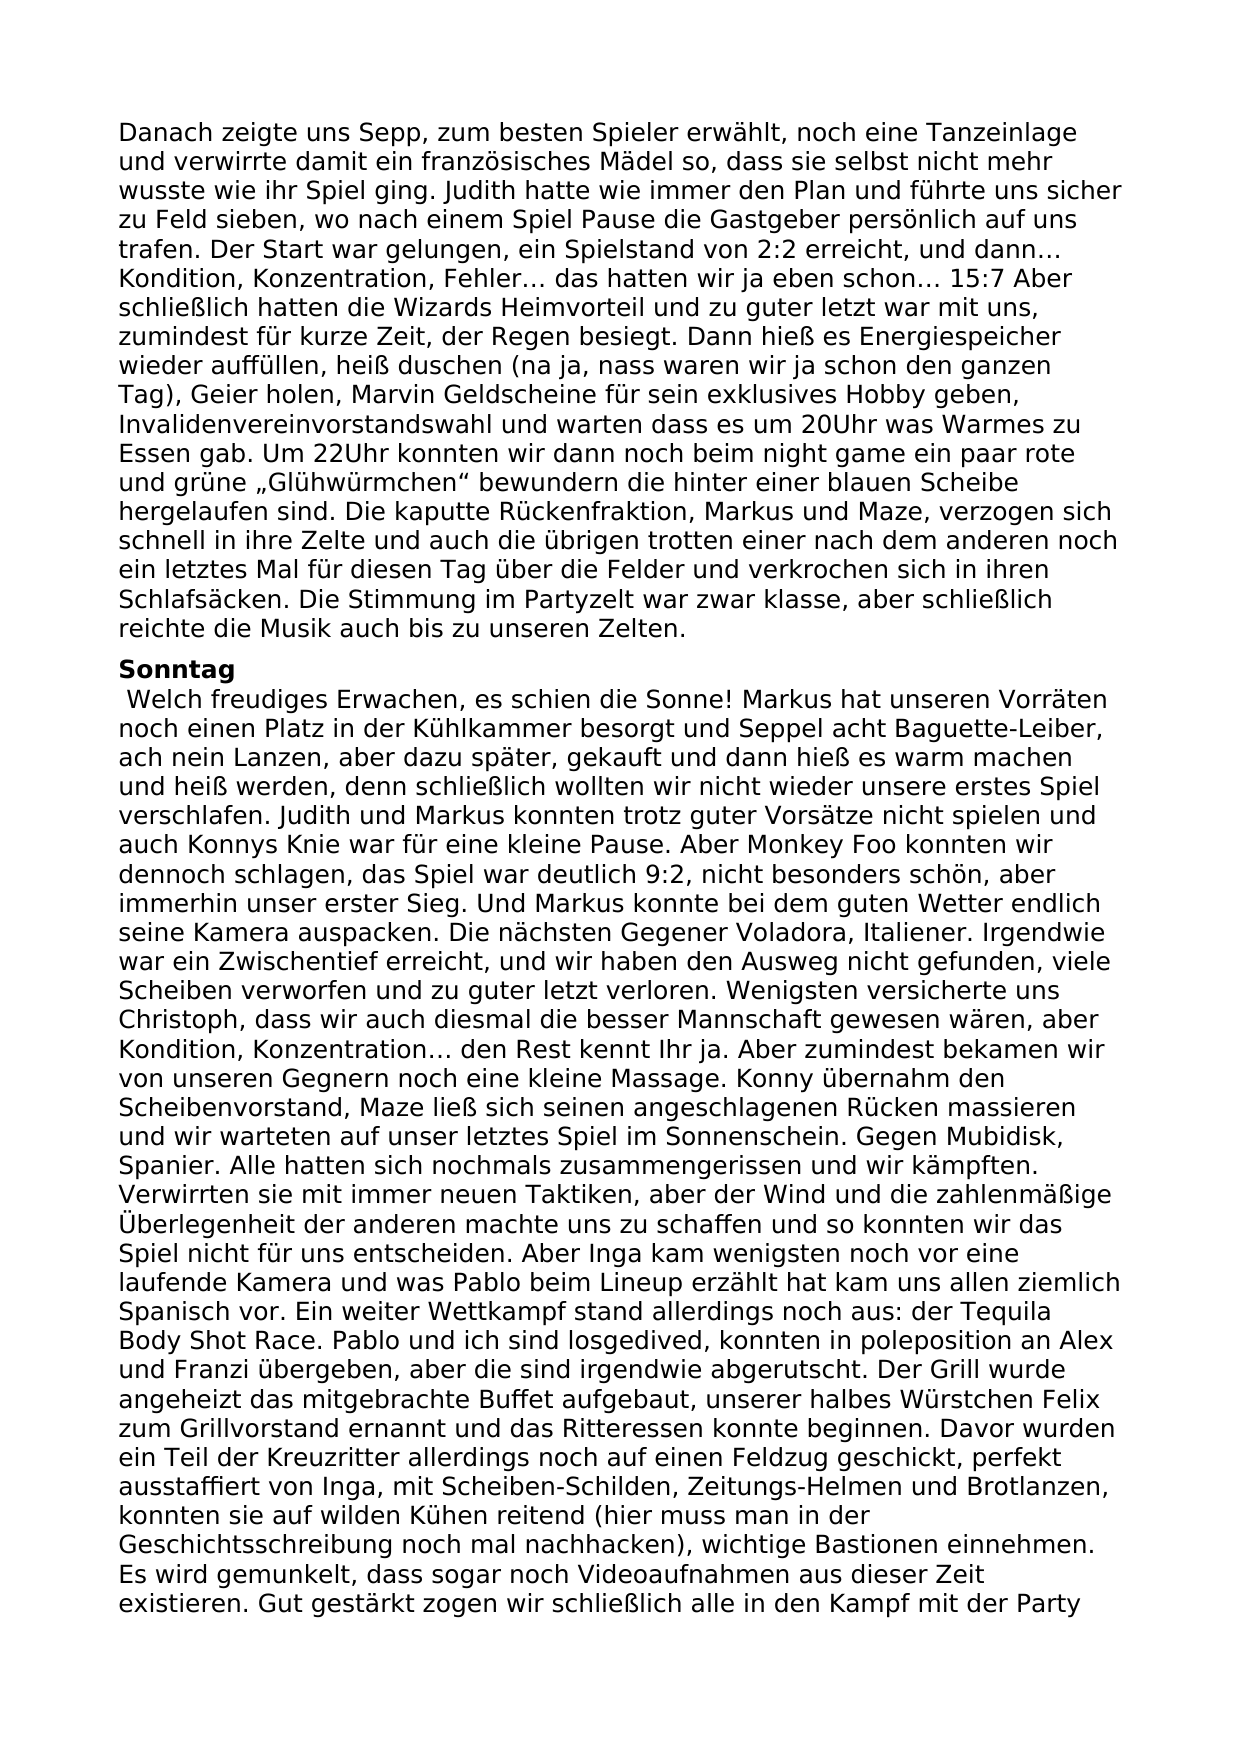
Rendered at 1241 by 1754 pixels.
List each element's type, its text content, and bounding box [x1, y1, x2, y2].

text Danach zeigte uns Sepp, zum besten Spieler erwählt, noch eine Tanzeinlage und verwirrte damit ein französisches Mädel so, dass sie selbst nicht mehr wusste wie ihr Spiel ging. Judith hatte wie immer den Plan und führte uns sicher zu Feld sieben, wo nach einem Spiel Pause die Gastgeber persönlich auf uns trafen. Der Start war gelungen, ein Spielstand von 2:2 erreicht, und dann… Kondition, Konzentration, Fehler… das hatten wir ja eben schon… 15:7 Aber schließlich hatten die Wizards Heimvorteil und zu guter letzt war mit uns, zumindest für kurze Zeit, der Regen besiegt. Dann hieß es Energiespeicher wieder auffüllen, heiß duschen (na ja, nass waren wir ja schon den ganzen Tag), Geier holen, Marvin Geldscheine für sein exklusives Hobby geben, Invalidenvereinvorstandswahl und warten dass es um 20Uhr was Warmes zu Essen gab. Um 22Uhr konnten wir dann noch beim night game ein paar rote und grüne „Glühwürmchen“ bewundern die hinter einer blauen Scheibe hergelaufen sind. Die kaputte Rückenfraktion, Markus und Maze, verzogen sich schnell in ihre Zelte und auch die übrigen trotten einer nach dem anderen noch ein letztes Mal für diesen Tag über die Felder und verkrochen sich in ihren Schlafsäcken. Die Stimmung im Partyzelt war zwar klasse, aber schließlich reichte die Musik auch bis zu unseren Zelten. [118, 118, 1122, 643]
text Sonntag Welch freudiges Erwachen, es schien die Sonne! Markus hat unseren Vorräten noch einen Platz in der Kühlkammer besorgt und Seppel acht Baguette-Leiber, ach nein Lanzen, aber dazu später, gekauft und dann hieß es warm machen und heiß werden, denn schließlich wollten wir nicht wieder unsere erstes Spiel verschlafen. Judith und Markus konnten trotz guter Vorsätze nicht spielen und auch Konnys Knie war für eine kleine Pause. Aber Monkey Foo konnten wir dennoch schlagen, das Spiel war deutlich 9:2, nicht besonders schön, aber immerhin unser erster Sieg. Und Markus konnte bei dem guten Wetter endlich seine Kamera auspacken. Die nächsten Gegener Voladora, Italiener. Irgendwie war ein Zwischentief erreicht, und wir haben den Ausweg nicht gefunden, viele Scheiben verworfen und zu guter letzt verloren. Wenigsten versicherte uns Christoph, dass wir auch diesmal die besser Mannschaft gewesen wären, aber Kondition, Konzentration… den Rest kennt Ihr ja. Aber zumindest bekamen wir von unseren Gegnern noch eine kleine Massage. Konny übernahm den Scheibenvorstand, Maze ließ sich seinen angeschlagenen Rücken massieren und wir warteten auf unser letztes Spiel im Sonnenschein. Gegen Mubidisk, Spanier. Alle hatten sich nochmals zusammengerissen und wir kämpften. Verwirrten sie mit immer neuen Taktiken, aber der Wind und die zahlenmäßige Überlegenheit der anderen machte uns zu schaffen und so konnten wir das Spiel nicht für uns entscheiden. Aber Inga kam wenigsten noch vor eine laufende Kamera und was Pablo beim Lineup erzählt hat kam uns allen ziemlich Spanisch vor. Ein weiter Wettkampf stand allerdings noch aus: der Tequila Body Shot Race. Pablo und ich sind losgedived, konnten in poleposition an Alex und Franzi übergeben, aber die sind irgendwie abgerutscht. Der Grill wurde angeheizt das mitgebrachte Buffet aufgebaut, unserer halbes Würstchen Felix zum Grillvorstand ernannt und das Ritteressen konnte beginnen. Davor wurden ein Teil der Kreuzritter allerdings noch auf einen Feldzug geschickt, perfekt ausstaffiert von Inga, mit Scheiben-Schilden, Zeitungs-Helmen und Brotlanzen, konnten sie auf wilden Kühen reitend (hier muss man in der Geschichtsschreibung noch mal nachhacken), wichtige Bastionen einnehmen. Es wird gemunkelt, dass sogar noch Videoaufnahmen aus dieser Zeit existieren. Gut gestärkt zogen wir schließlich alle in den Kampf mit der Party [118, 656, 1122, 1618]
